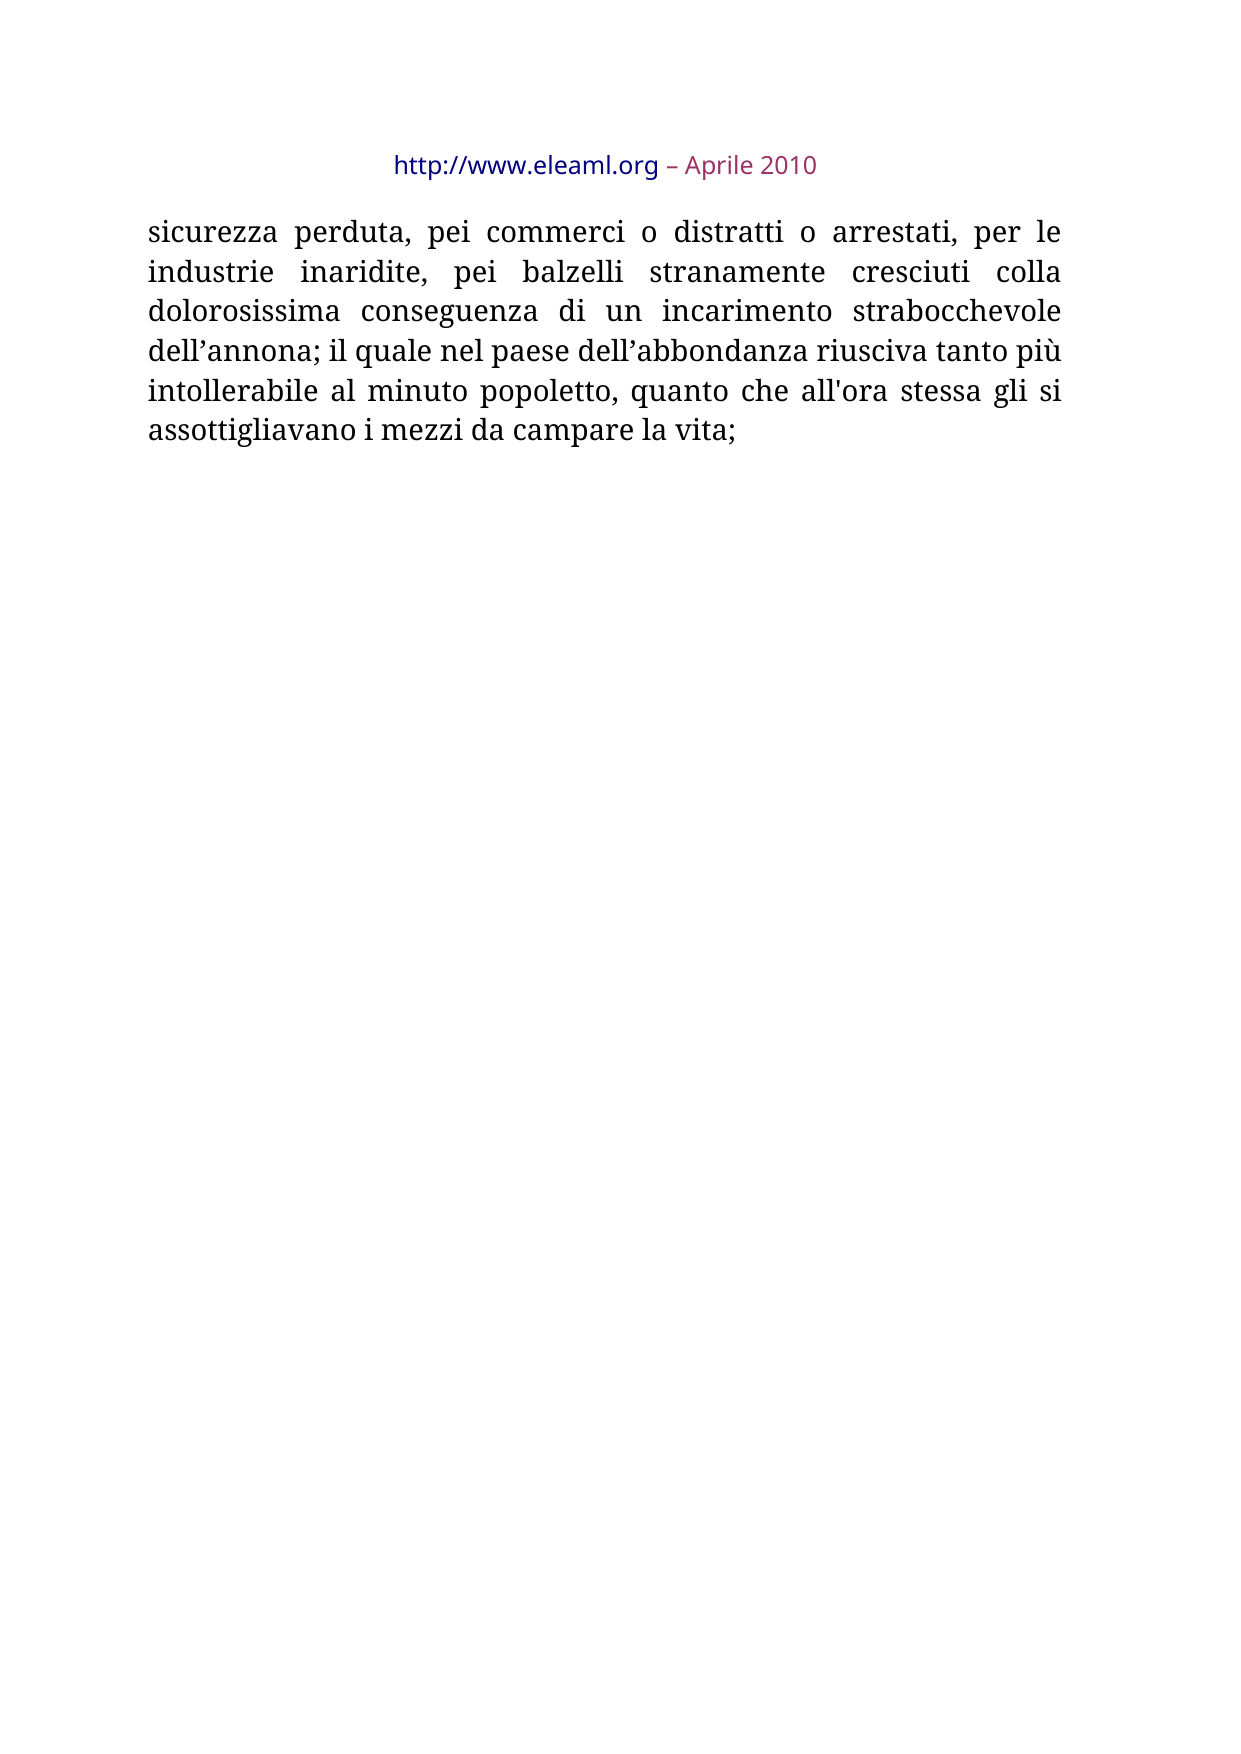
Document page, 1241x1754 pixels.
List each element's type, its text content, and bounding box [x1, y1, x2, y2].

text sicurezza perduta, pei commerci o distratti o arrestati, per le industrie inaridite, pei balzelli stranamente cresciuti colla dolorosissima conseguenza di un incarimento strabocchevole dell’annona; il quale nel paese dell’abbondanza riusciva tanto più intollerabile al minuto popoletto, quanto che all'ora stessa gli si assottigliavano i mezzi da campare la vita; [148, 211, 1063, 449]
